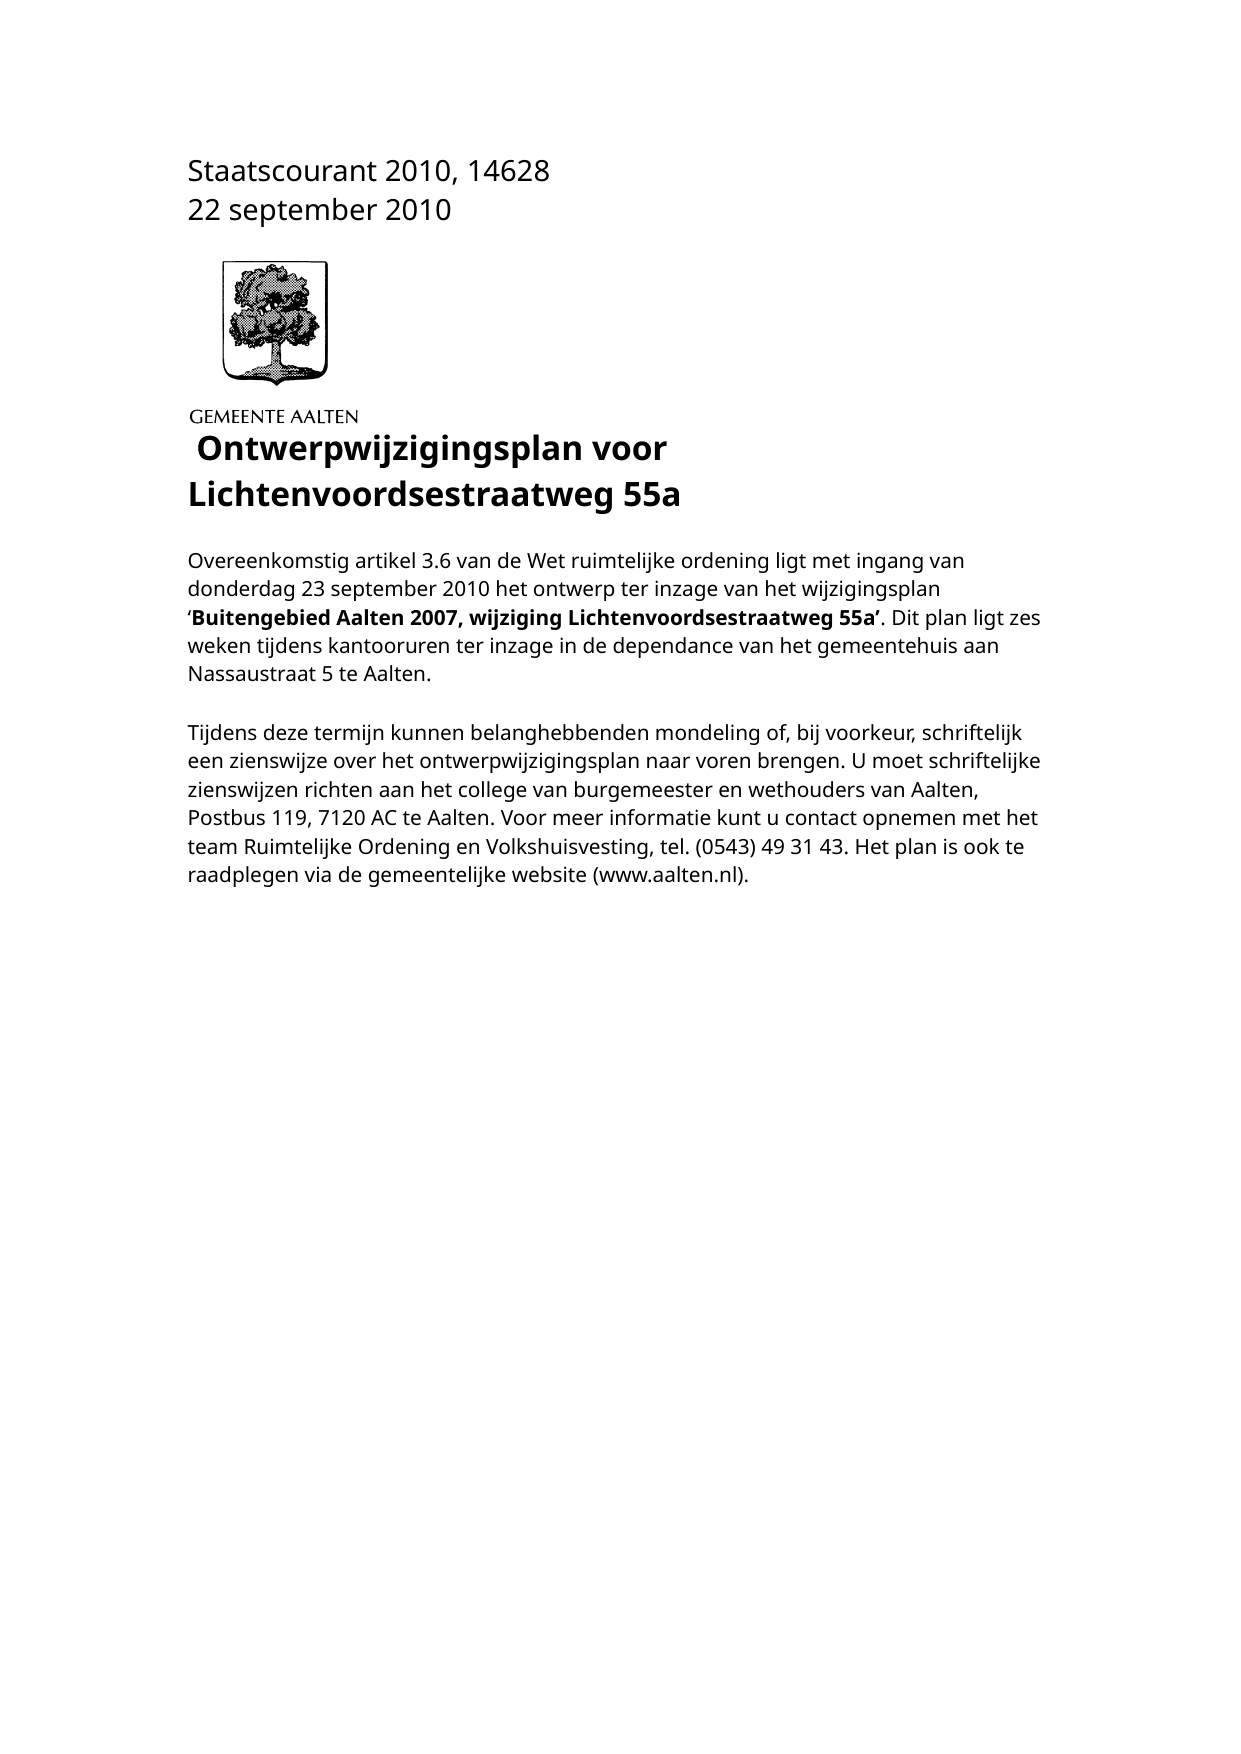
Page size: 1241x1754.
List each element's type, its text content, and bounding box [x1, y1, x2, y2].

text Tijdens deze termijn kunnen belanghebbenden mondeling of, bij voorkeur, schriftelijk een zienswijze over het ontwerpwijzigingsplan naar voren brengen. U moet schriftelijke zienswijzen richten aan het college van burgemeester en wethouders van Aalten, Postbus 119, 7120 AC te Aalten. Voor meer informatie kunt u contact opnemen met het team Ruimtelijke Ordening en Volkshuisvesting, tel. (0543) 49 31 43. Het plan is ook te raadplegen via de gemeentelijke website (www.aalten.nl). [187, 718, 1053, 889]
subtitle Ontwerpwijzigingsplan voor Lichtenvoordsestraatweg 55a [187, 271, 1053, 516]
picture [187, 258, 360, 425]
text Staatscourant 2010, 14628 [187, 150, 1053, 190]
text 22 september 2010 [187, 190, 1053, 229]
text Overeenkomstig artikel 3.6 van de Wet ruimtelijke ordening ligt met ingang van donderdag 23 september 2010 het ontwerp ter inzage van het wijzigingsplan ‘Buitengebied Aalten 2007, wijziging Lichtenvoordsestraatweg 55a’. Dit plan ligt zes weken tijdens kantooruren ter inzage in de dependance van het gemeentehuis aan Nassaustraat 5 te Aalten. [187, 546, 1053, 688]
